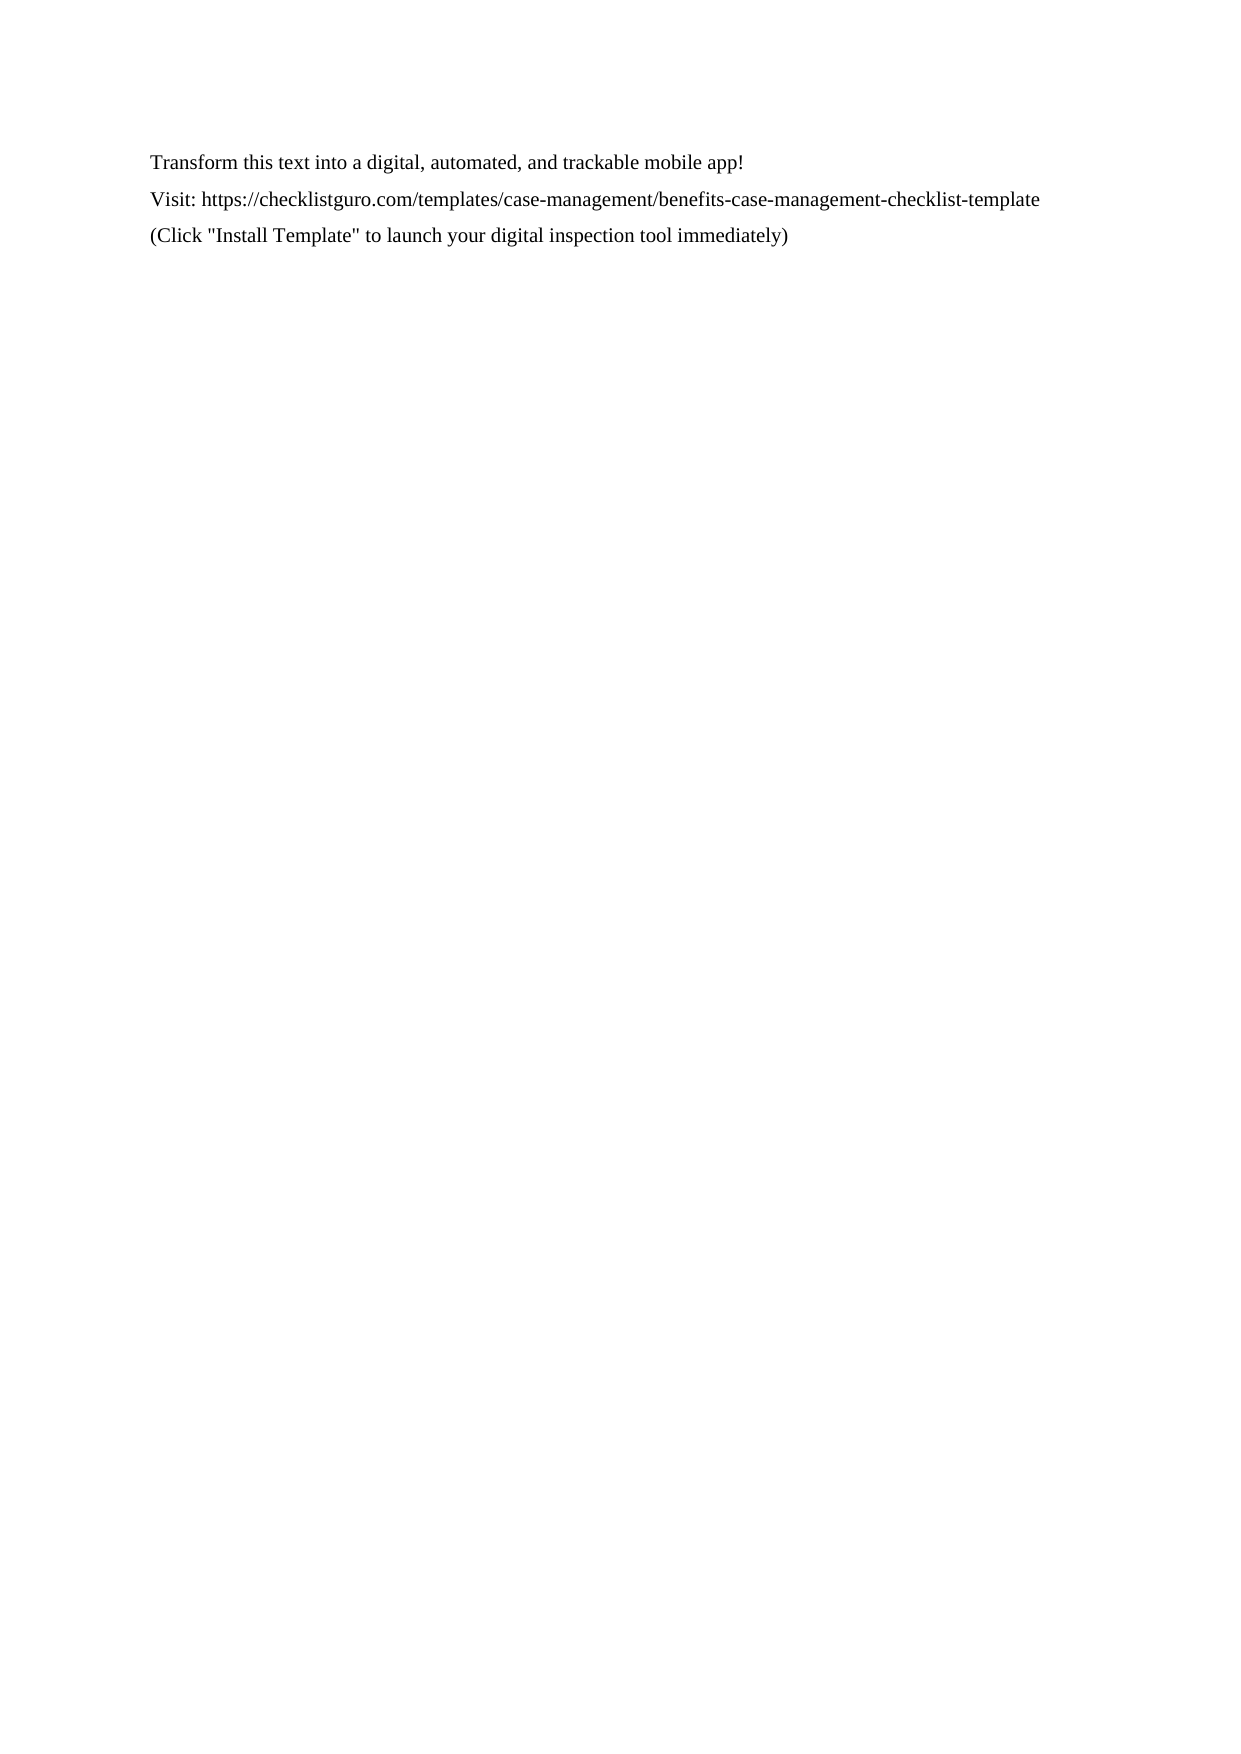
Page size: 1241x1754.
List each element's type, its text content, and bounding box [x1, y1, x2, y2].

text Transform this text into a digital, automated, and trackable mobile app! [150, 150, 1090, 174]
text Visit: https://checklistguro.com/templates/case-management/benefits-case-management-checklist-template [150, 187, 1090, 211]
text (Click "Install Template" to launch your digital inspection tool immediately) [150, 223, 1090, 247]
